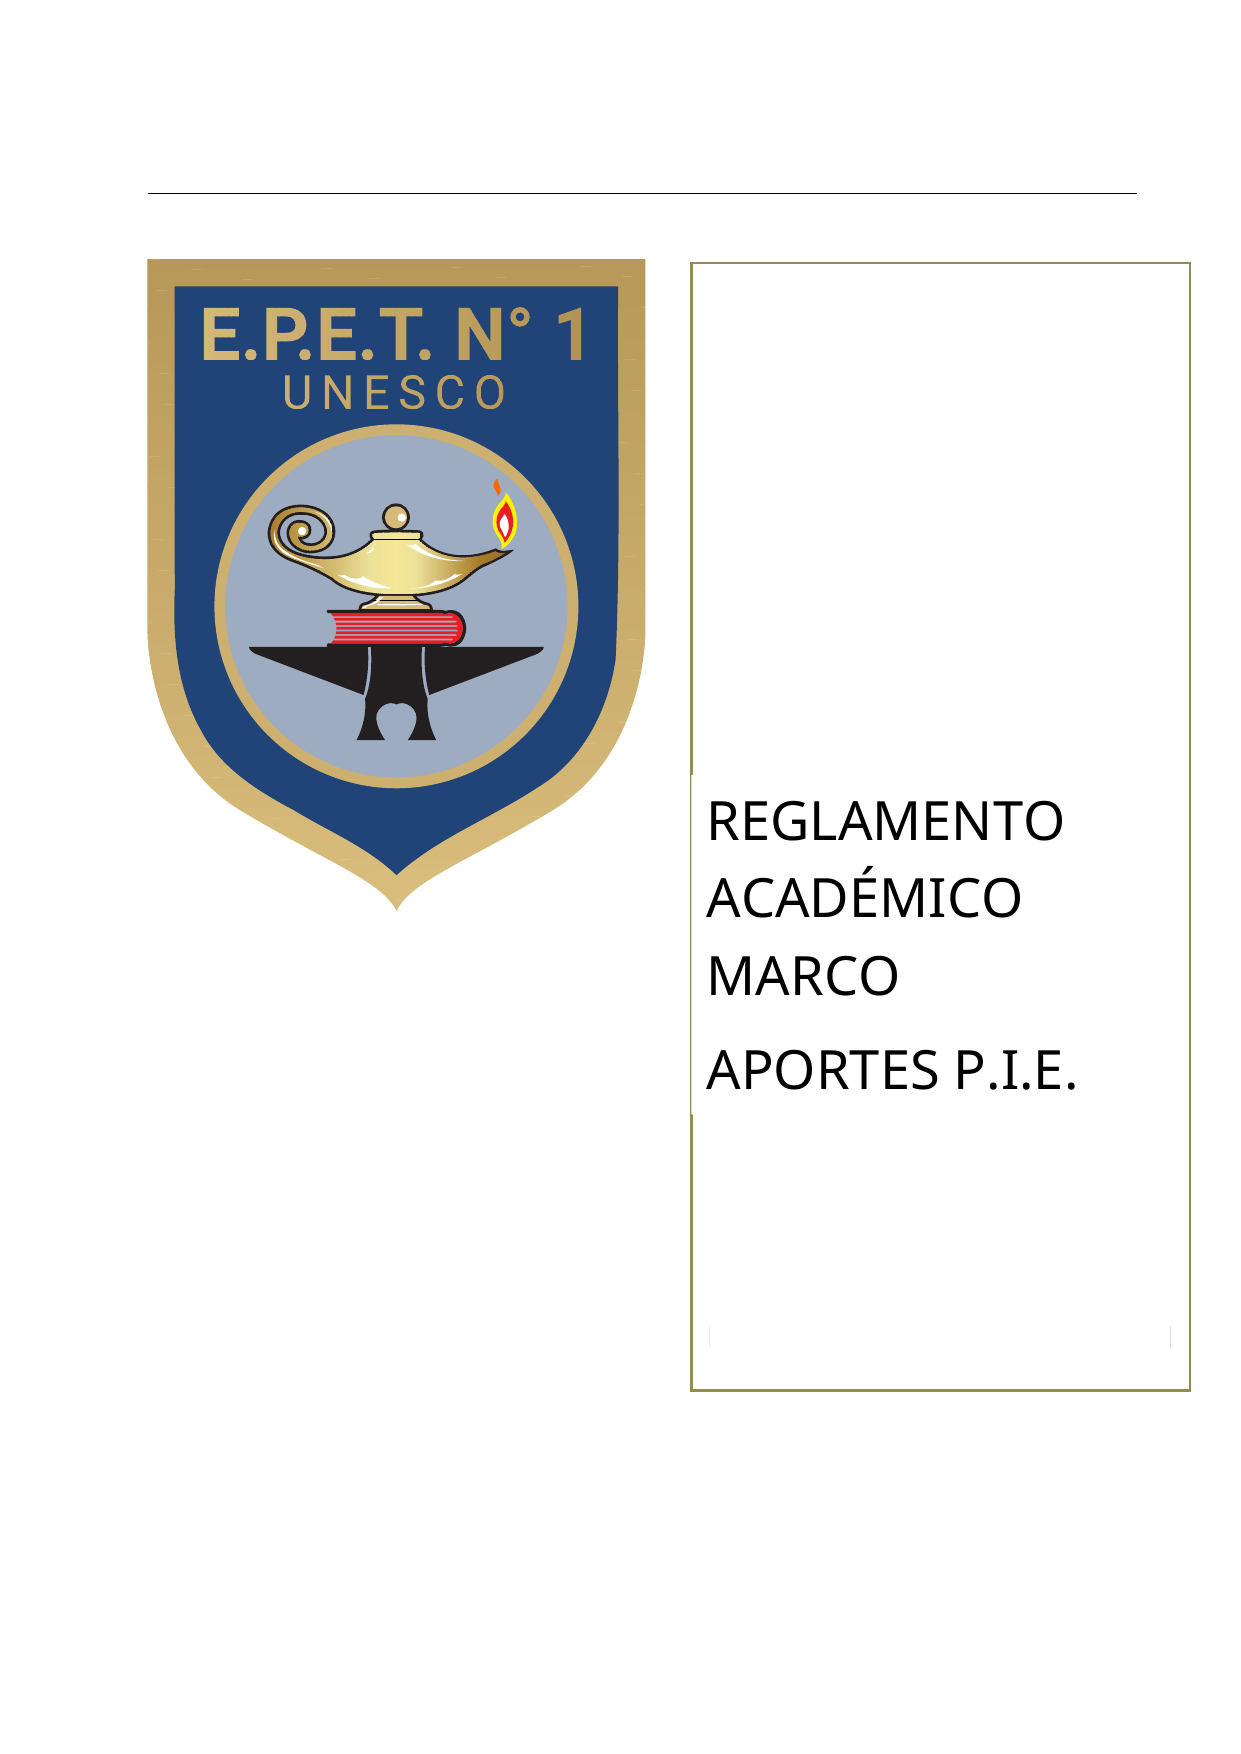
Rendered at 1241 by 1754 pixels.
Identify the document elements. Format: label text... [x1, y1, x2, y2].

text REGLAMENTO ACADÉMICO MARCO [706, 782, 1174, 1011]
text APORTES P.I.E. [706, 1031, 1174, 1105]
